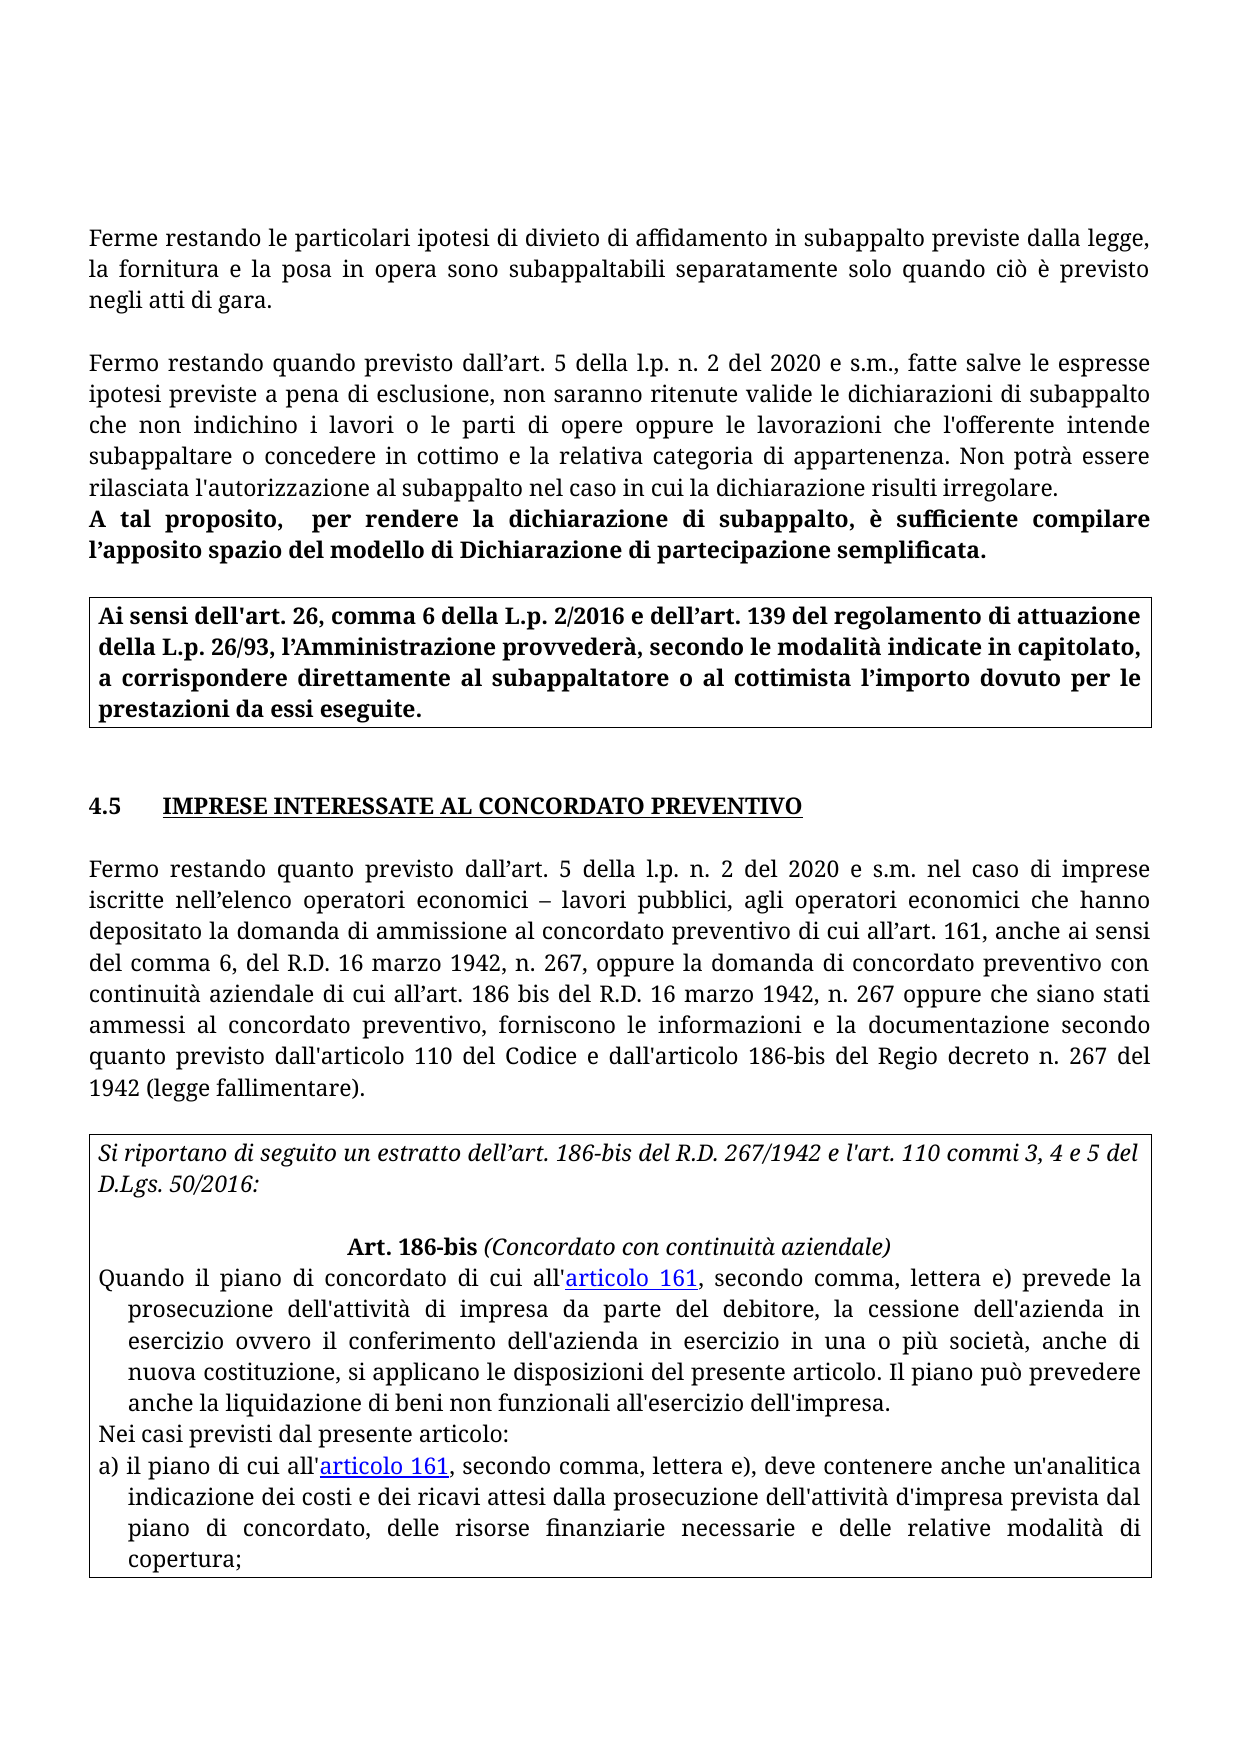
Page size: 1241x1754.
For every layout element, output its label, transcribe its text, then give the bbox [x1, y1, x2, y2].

text Quando il piano di concordato di cui all'articolo 161, secondo comma, lettera e) prevede la prosecuzione dell'attività di impresa da parte del debitore, la cessione dell'azienda in esercizio ovvero il conferimento dell'azienda in esercizio in una o più società, anche di nuova costituzione, si applicano le disposizioni del presente articolo. Il piano può prevedere anche la liquidazione di beni non funzionali all'esercizio dell'impresa. [90, 1259, 1151, 1415]
text Art. 186-bis (Concordato con continuità aziendale) [90, 1228, 1151, 1259]
text a) il piano di cui all'articolo 161, secondo comma, lettera e), deve contenere anche un'analitica indicazione dei costi e dei ricavi attesi dalla prosecuzione dell'attività d'impresa prevista dal piano di concordato, delle risorse finanziarie necessarie e delle relative modalità di copertura; [90, 1447, 1151, 1577]
text Ferme restando le particolari ipotesi di divieto di affidamento in subappalto previste dalla legge, la fornitura e la posa in opera sono subappaltabili separatamente solo quando ciò è previsto negli atti di gara. [89, 222, 1152, 315]
text Nei casi previsti dal presente articolo: [90, 1415, 1151, 1447]
text A tal proposito, per rendere la dichiarazione di subappalto, è sufficiente compilare l’apposito spazio del modello di Dichiarazione di partecipazione semplificata. [89, 503, 1152, 565]
text Ai sensi dell'art. 26, comma 6 della L.p. 2/2016 e dell’art. 139 del regolamento di attuazione della L.p. 26/93, l’Amministrazione provvederà, secondo le modalità indicate in capitolato, a corrispondere direttamente al subappaltatore o al cottimista l’importo dovuto per le prestazioni da essi eseguite. [90, 598, 1151, 727]
text Fermo restando quanto previsto dall’art. 5 della l.p. n. 2 del 2020 e s.m. nel caso di imprese iscritte nell’elenco operatori economici – lavori pubblici, agli operatori economici che hanno depositato la domanda di ammissione al concordato preventivo di cui all’art. 161, anche ai sensi del comma 6, del R.D. 16 marzo 1942, n. 267, oppure la domanda di concordato preventivo con continuità aziendale di cui all’art. 186 bis del R.D. 16 marzo 1942, n. 267 oppure che siano stati ammessi al concordato preventivo, forniscono le informazioni e la documentazione secondo quanto previsto dall'articolo 110 del Codice e dall'articolo 186-bis del Regio decreto n. 267 del 1942 (legge fallimentare). [89, 853, 1152, 1103]
text Fermo restando quando previsto dall’art. 5 della l.p. n. 2 del 2020 e s.m., fatte salve le espresse ipotesi previste a pena di esclusione, non saranno ritenute valide le dichiarazioni di subappalto che non indichino i lavori o le parti di opere oppure le lavorazioni che l'offerente intende subappaltare o concedere in cottimo e la relativa categoria di appartenenza. Non potrà essere rilasciata l'autorizzazione al subappalto nel caso in cui la dichiarazione risulti irregolare. [89, 347, 1152, 503]
text 4.5 IMPRESE INTERESSATE AL CONCORDATO PREVENTIVO [89, 790, 1152, 822]
text Si riportano di seguito un estratto dell’art. 186-bis del R.D. 267/1942 e l'art. 110 commi 3, 4 e 5 del D.Lgs. 50/2016: [90, 1135, 1151, 1200]
